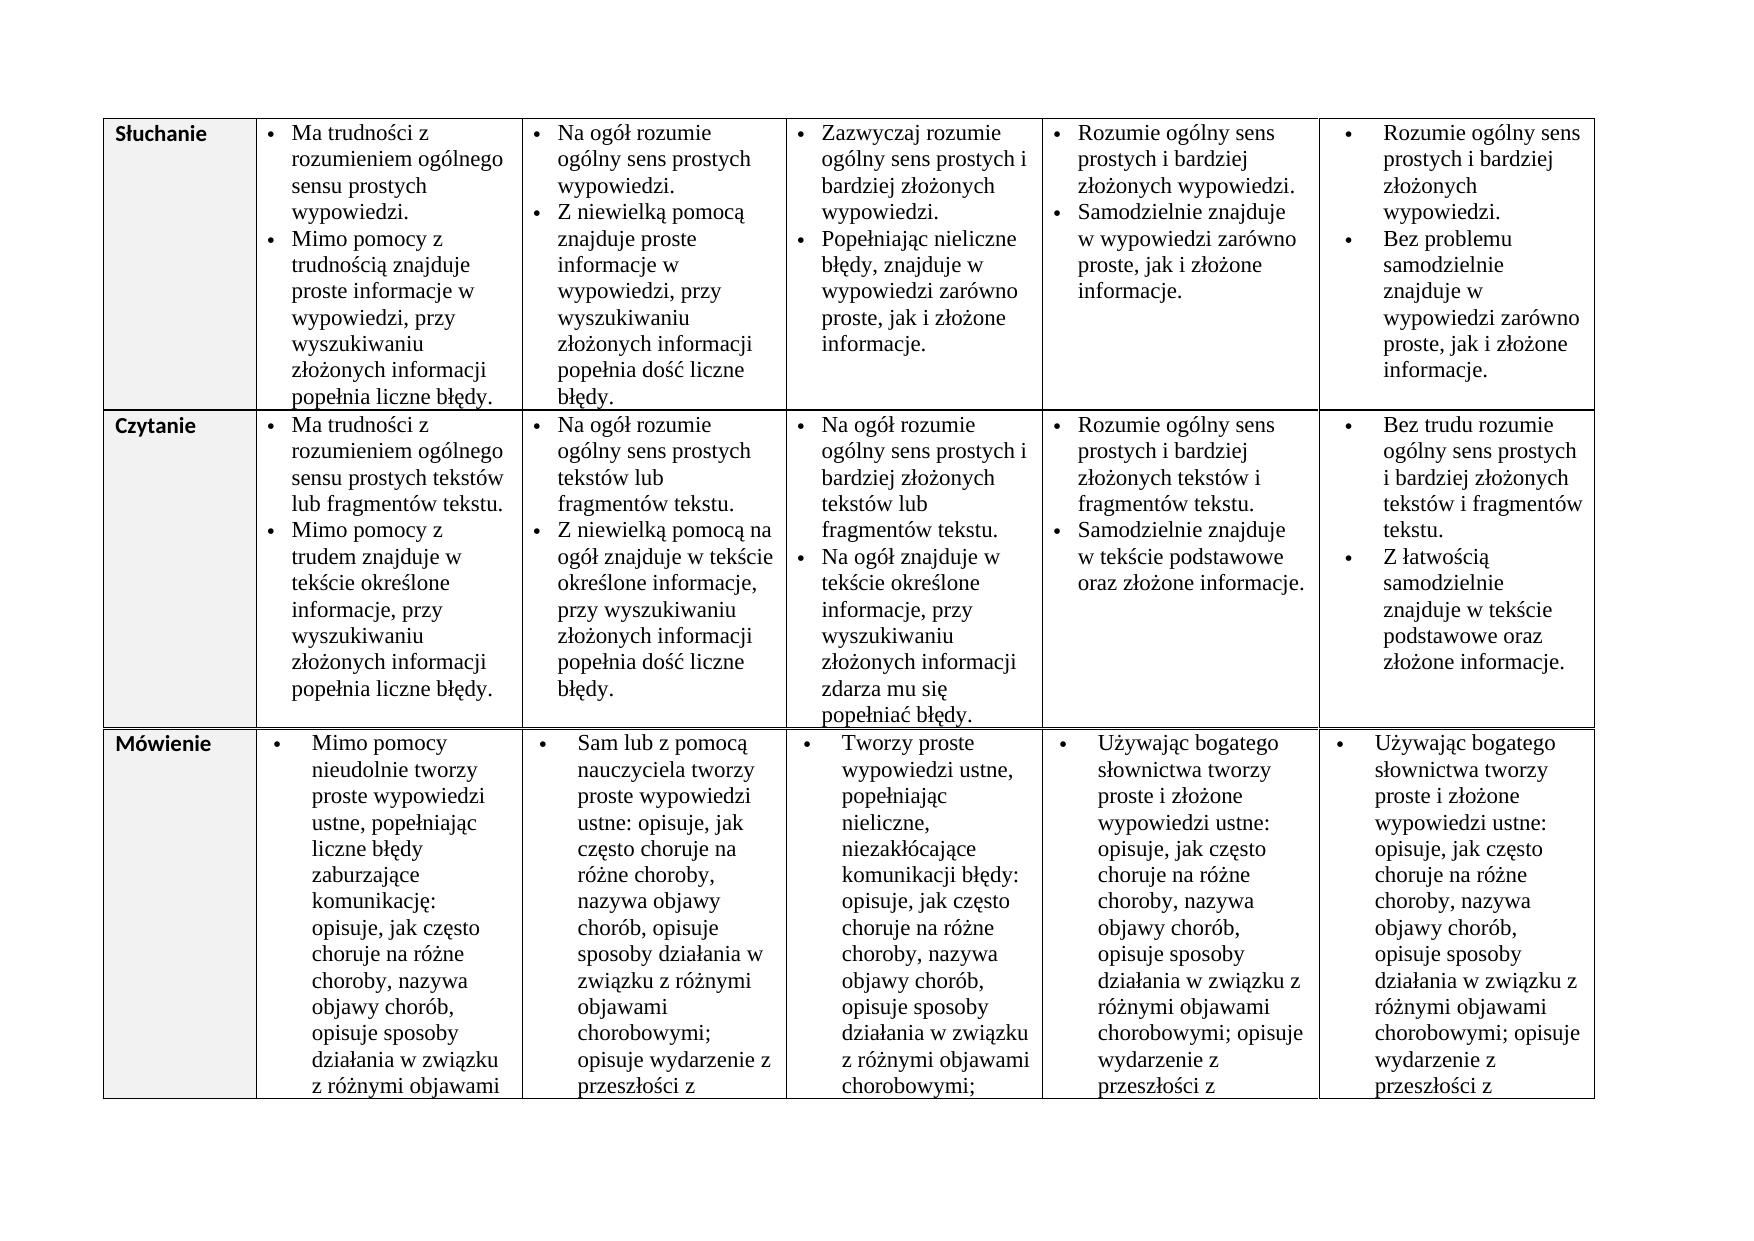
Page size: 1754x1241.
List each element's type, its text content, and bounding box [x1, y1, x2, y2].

table_cell Rozumie ogólny sens prostych i bardziej złożonych tekstów i fragmentów tekstu. Samodzielnie znajduje w tekście podstawowe oraz złożone informacje. [1043, 411, 1318, 727]
table_cell Zazwyczaj rozumie ogólny sens prostych i bardziej złożonych wypowiedzi. Popełniając nieliczne błędy, znajduje w wypowiedzi zarówno proste, jak i złożone informacje. [787, 119, 1042, 409]
table_cell Mówienie [104, 730, 256, 1098]
table_cell Bez trudu rozumie ogólny sens prostych i bardziej złożonych tekstów i fragmentów tekstu. Z łatwością samodzielnie znajduje w tekście podstawowe oraz złożone informacje. [1320, 411, 1594, 727]
table_cell Rozumie ogólny sens prostych i bardziej złożonych wypowiedzi. Samodzielnie znajduje w wypowiedzi zarówno proste, jak i złożone informacje. [1043, 119, 1318, 409]
table_cell Na ogół rozumie ogólny sens prostych tekstów lub fragmentów tekstu. Z niewielką pomocą na ogół znajduje w tekście określone informacje, przy wyszukiwaniu złożonych informacji popełnia dość liczne błędy. [523, 411, 786, 727]
table_cell Używając bogatego słownictwa tworzy proste i złożone wypowiedzi ustne: opisuje, jak często choruje na różne choroby, nazywa objawy chorób, opisuje sposoby działania w związku z różnymi objawami chorobowymi; opisuje wydarzenie z przeszłości z wykorzystaniem czasowników regularnych i nieregularnych; opowiada o doznanym urazie lub kontuzji. Sprawnie formułuje argumenty ‘za’ podaną tezą. Poprawnie rozpoznaje i wymawia ‘ch’ - na początku wyrazu: / tʃ/, oraz /k/ na końcu wyrazu. [1320, 730, 1594, 1098]
table_cell Na ogół rozumie ogólny sens prostych i bardziej złożonych tekstów lub fragmentów tekstu. Na ogół znajduje w tekście określone informacje, przy wyszukiwaniu złożonych informacji zdarza mu się popełniać błędy. [787, 411, 1042, 727]
table_cell Ma trudności z rozumieniem ogólnego sensu prostych wypowiedzi. Mimo pomocy z trudnością znajduje proste informacje w wypowiedzi, przy wyszukiwaniu złożonych informacji popełnia liczne błędy. [257, 119, 522, 409]
table_cell Tworzy proste wypowiedzi ustne, popełniając nieliczne, niezakłócające komunikacji błędy: opisuje, jak często choruje na różne choroby, nazywa objawy chorób, opisuje sposoby działania w związku z różnymi objawami chorobowymi; opisuje wydarzenie z przeszłości z wykorzystaniem czasowników regularnych i nieregularnych; opowiada o doznanym urazie lub kontuzji. Stara się samodzielnie formułować argumenty ‘za’ podaną tezą. Na ogół poprawnie rozpoznaje i wymawia ‘ch’ - na początku wyrazu: / tʃ/, oraz /k/ na końcu wyrazu. [787, 730, 1042, 1098]
table_cell Rozumie ogólny sens prostych i bardziej złożonych wypowiedzi. Bez problemu samodzielnie znajduje w wypowiedzi zarówno proste, jak i złożone informacje. [1320, 119, 1594, 409]
table_cell Ma trudności z rozumieniem ogólnego sensu prostych tekstów lub fragmentów tekstu. Mimo pomocy z trudem znajduje w tekście określone informacje, przy wyszukiwaniu złożonych informacji popełnia liczne błędy. [257, 411, 522, 727]
table_cell Słuchanie [104, 119, 256, 409]
table_cell Czytanie [104, 411, 256, 727]
table_cell Używając bogatego słownictwa tworzy proste i złożone wypowiedzi ustne: opisuje, jak często choruje na różne choroby, nazywa objawy chorób, opisuje sposoby działania w związku z różnymi objawami chorobowymi; opisuje wydarzenie z przeszłości z wykorzystaniem czasowników regularnych i nieregularnych; opowiada o doznanym urazie lub kontuzji. Sprawnie formułuje argumenty ‘za’ podaną tezą. Poprawnie rozpoznaje i wymawia ‘ch’ - na początku wyrazu: / tʃ/, oraz /k/ na końcu wyrazu. [1043, 730, 1318, 1098]
table_cell Sam lub z pomocą nauczyciela tworzy proste wypowiedzi ustne: opisuje, jak często choruje na różne choroby, nazywa objawy chorób, opisuje sposoby działania w związku z różnymi objawami chorobowymi; opisuje wydarzenie z przeszłości z wykorzystaniem czasowników regularnych i nieregularnych; opowiada o doznanym urazie lub kontuzji. Z pomocą nauczyciela formułuje argumenty ‘za’ podaną tezą. Czasami poprawnie rozpoznaje i często poprawnie wymawia ‘ch’ - na początku wyrazu: / tʃ/, oraz /k/ na końcu wyrazu. [523, 730, 786, 1098]
table_cell Na ogół rozumie ogólny sens prostych wypowiedzi. Z niewielką pomocą znajduje proste informacje w wypowiedzi, przy wyszukiwaniu złożonych informacji popełnia dość liczne błędy. [523, 119, 786, 409]
table_cell Mimo pomocy nieudolnie tworzy proste wypowiedzi ustne, popełniając liczne błędy zaburzające komunikację: opisuje, jak często choruje na różne choroby, nazywa objawy chorób, opisuje sposoby działania w związku z różnymi objawami chorobowymi; opisuje wydarzenie z przeszłości z wykorzystaniem czasowników regularnych i nieregularnych; opowiada o doznanym urazie lub kontuzji. Z trudem, z dużą pomocą nauczyciela formułuje argumenty ‘za’ podaną tezą. Z trudem rozpoznaje i popełniając liczne błędy stara się wymawiać ‘ch’ - na początku wyrazu: / tʃ/, oraz /k/ na końcu wyrazu. [257, 730, 522, 1098]
